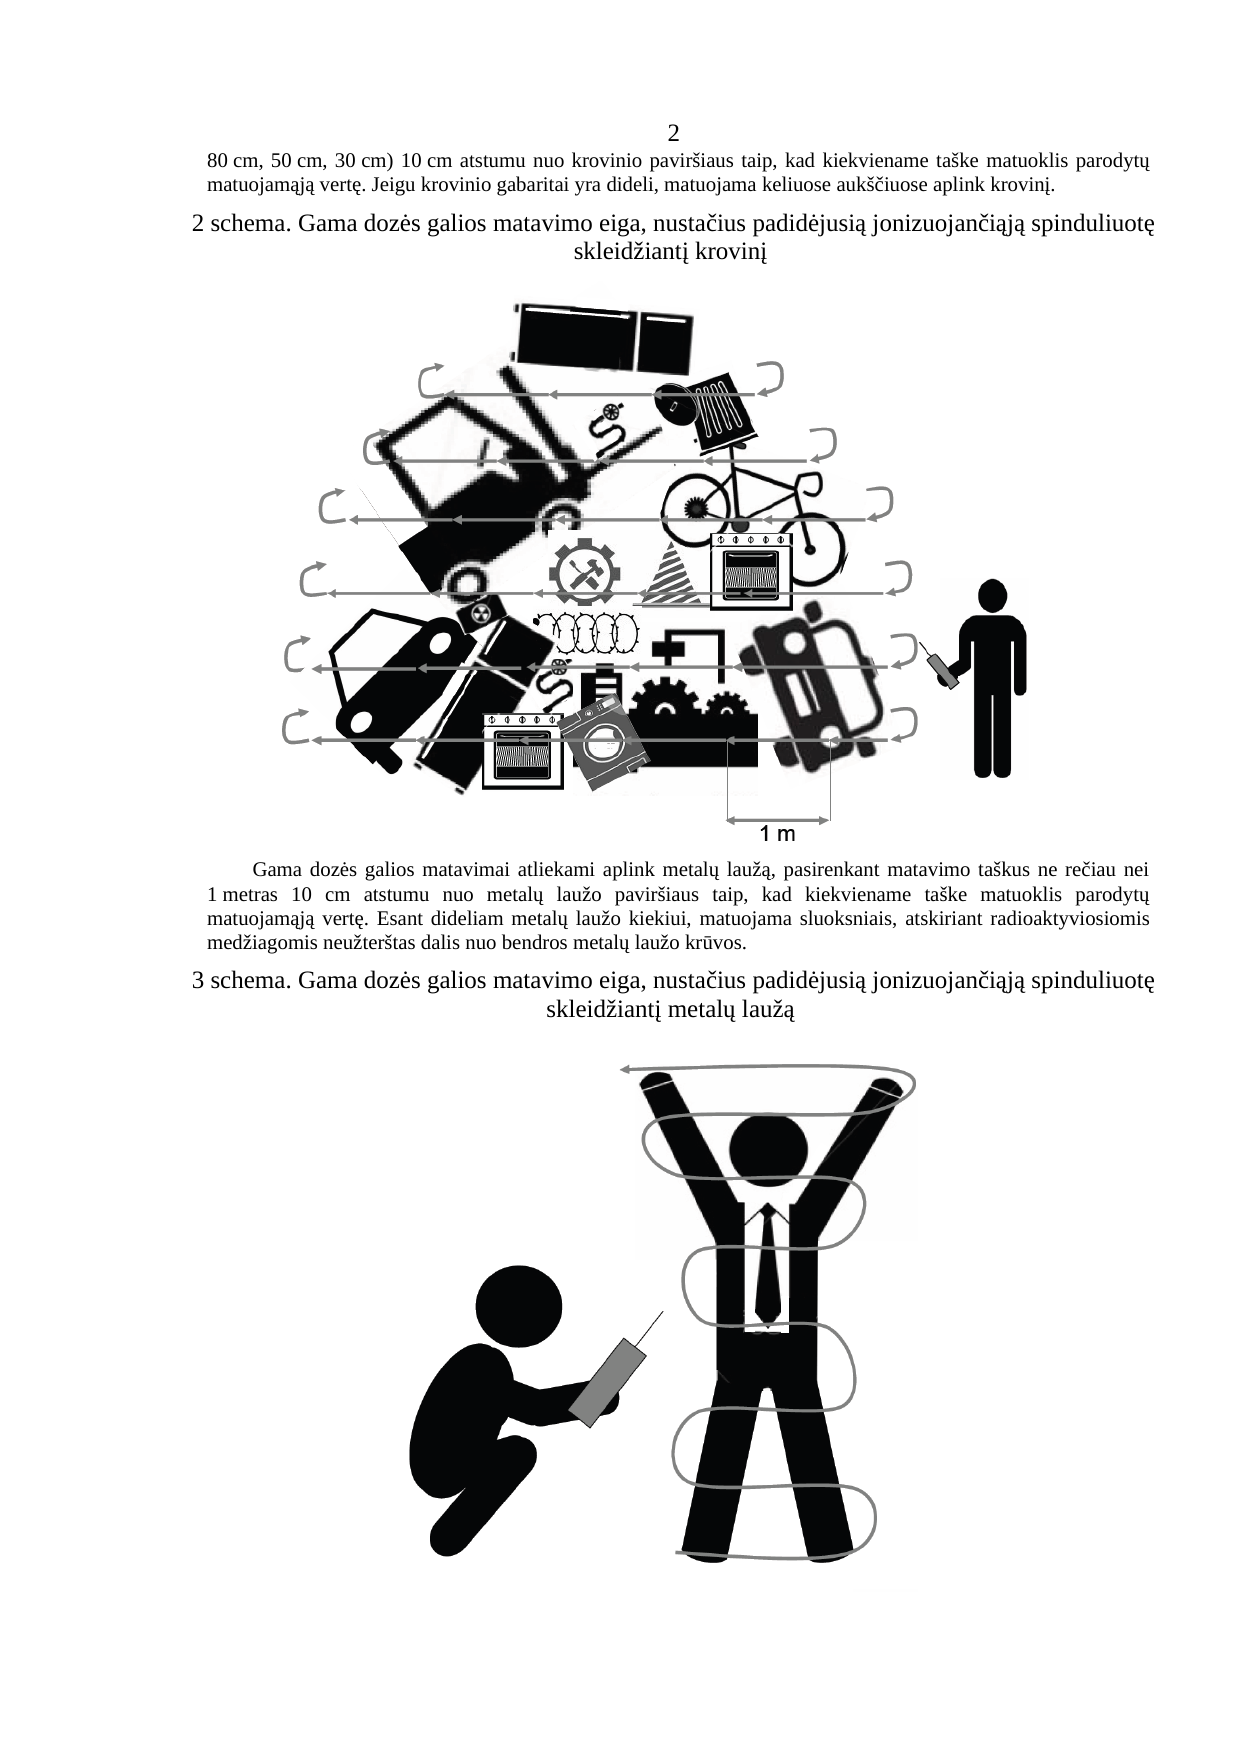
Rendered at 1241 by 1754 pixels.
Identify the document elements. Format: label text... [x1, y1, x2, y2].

text 2 schema. Gama dozės galios matavimo eiga, nustačius padidėjusią jonizuojančiąją spinduliuotę skleidžiantį krovinį [177, 208, 1170, 265]
text 80 cm, 50 cm, 30 cm) 10 cm atstumu nuo krovinio paviršiaus taip, kad kiekviename taške matuoklis parodytų matuojamąją vertę. Jeigu krovinio gabaritai yra dideli, matuojama keliuose aukščiuose aplink krovinį. [207, 148, 1151, 196]
text Gama dozės galios matavimai atliekami aplink metalų laužą, pasirenkant matavimo taškus ne rečiau nei 1 metras 10 cm atstumu nuo metalų laužo paviršiaus taip, kad kiekviename taške matuoklis parodytų matuojamąją vertę. Esant dideliam metalų laužo kiekiui, matuojama sluoksniais, atskiriant radioaktyviosiomis medžiagomis neužterštas dalis nuo bendros metalų laužo krūvos. [207, 857, 1151, 954]
text 3 schema. Gama dozės galios matavimo eiga, nustačius padidėjusią jonizuojančiąją spinduliuotę skleidžiantį metalų laužą [177, 966, 1170, 1023]
